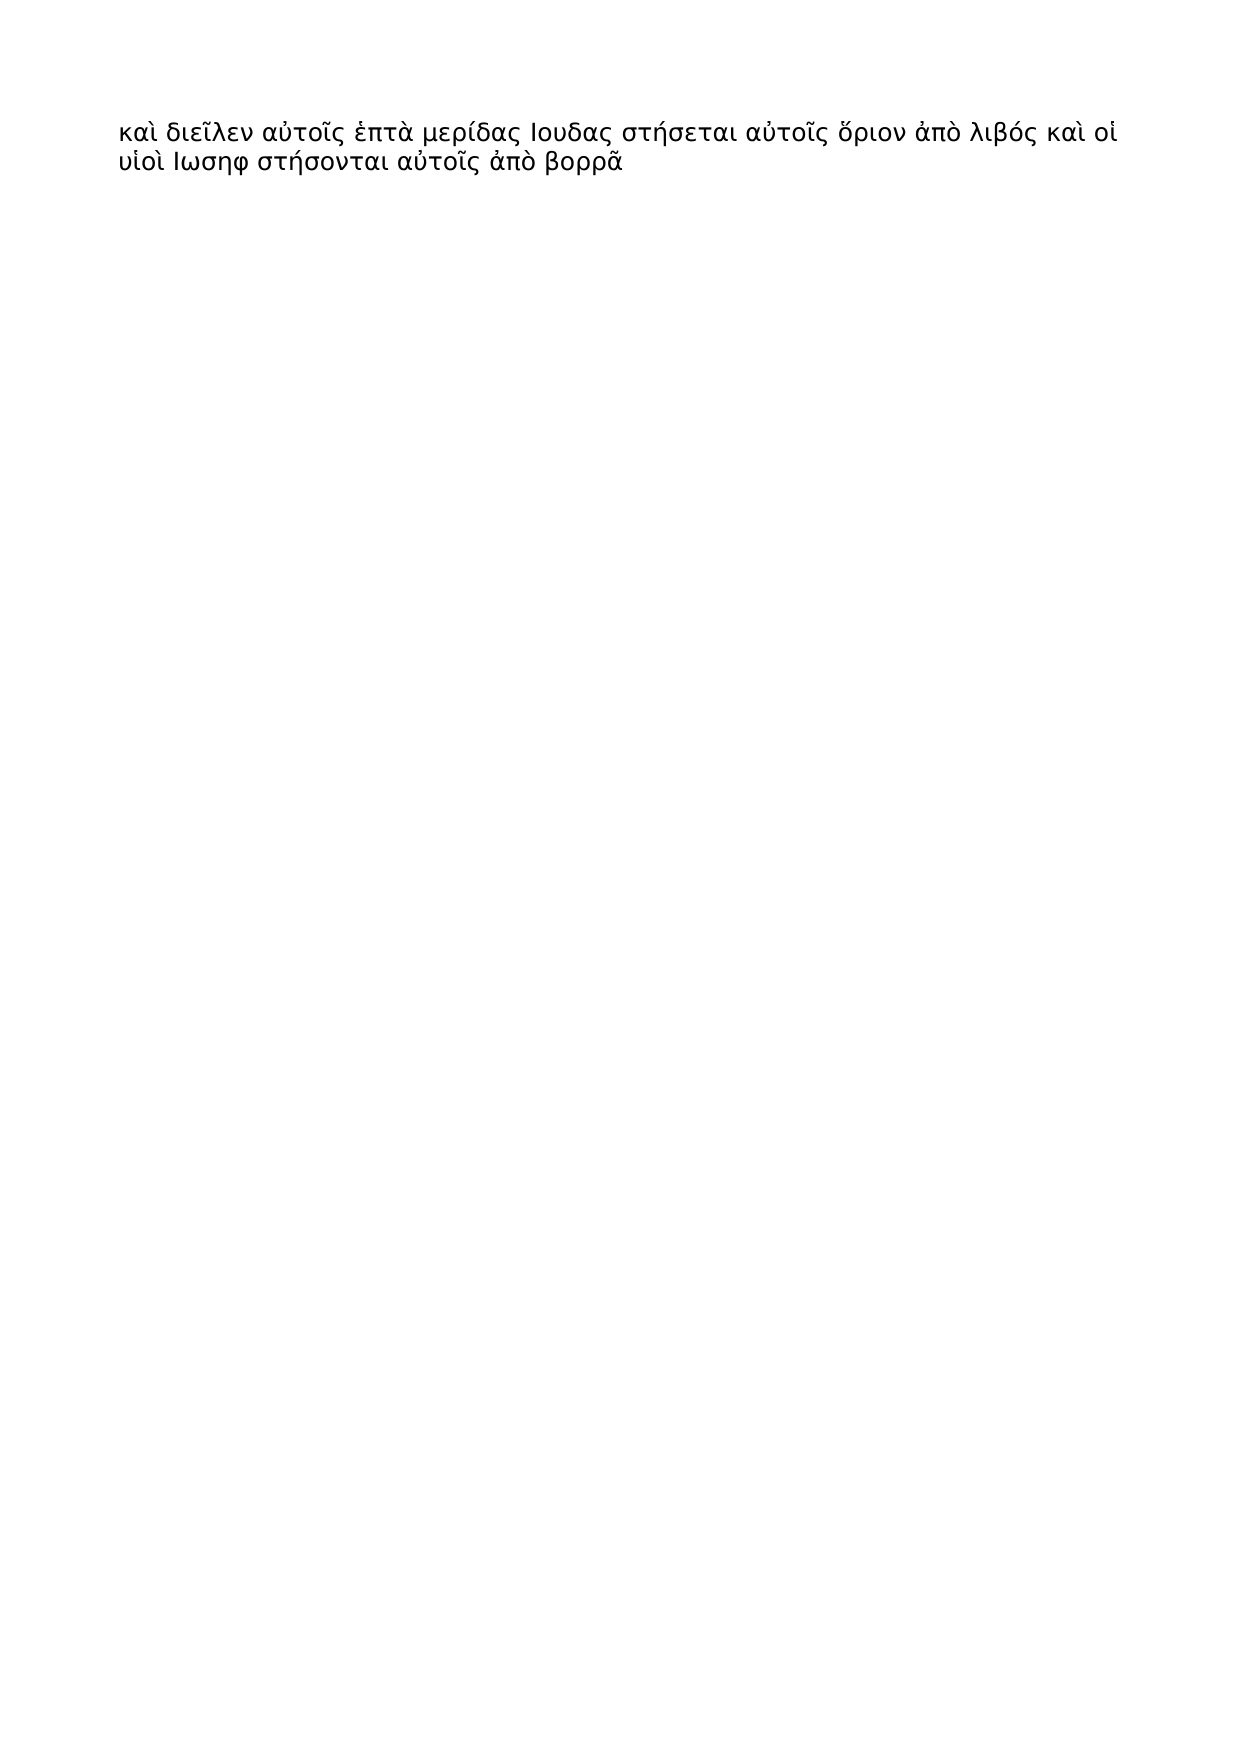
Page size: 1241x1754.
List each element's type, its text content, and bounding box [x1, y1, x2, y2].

text καὶ διεῖλεν αὐτοῖς ἑπτὰ μερίδας Ιουδας στήσεται αὐτοῖς ὅριον ἀπὸ λιβός καὶ οἱ υἱοὶ Ιωσηφ στήσονται αὐτοῖς ἀπὸ βορρᾶ [118, 118, 1122, 176]
